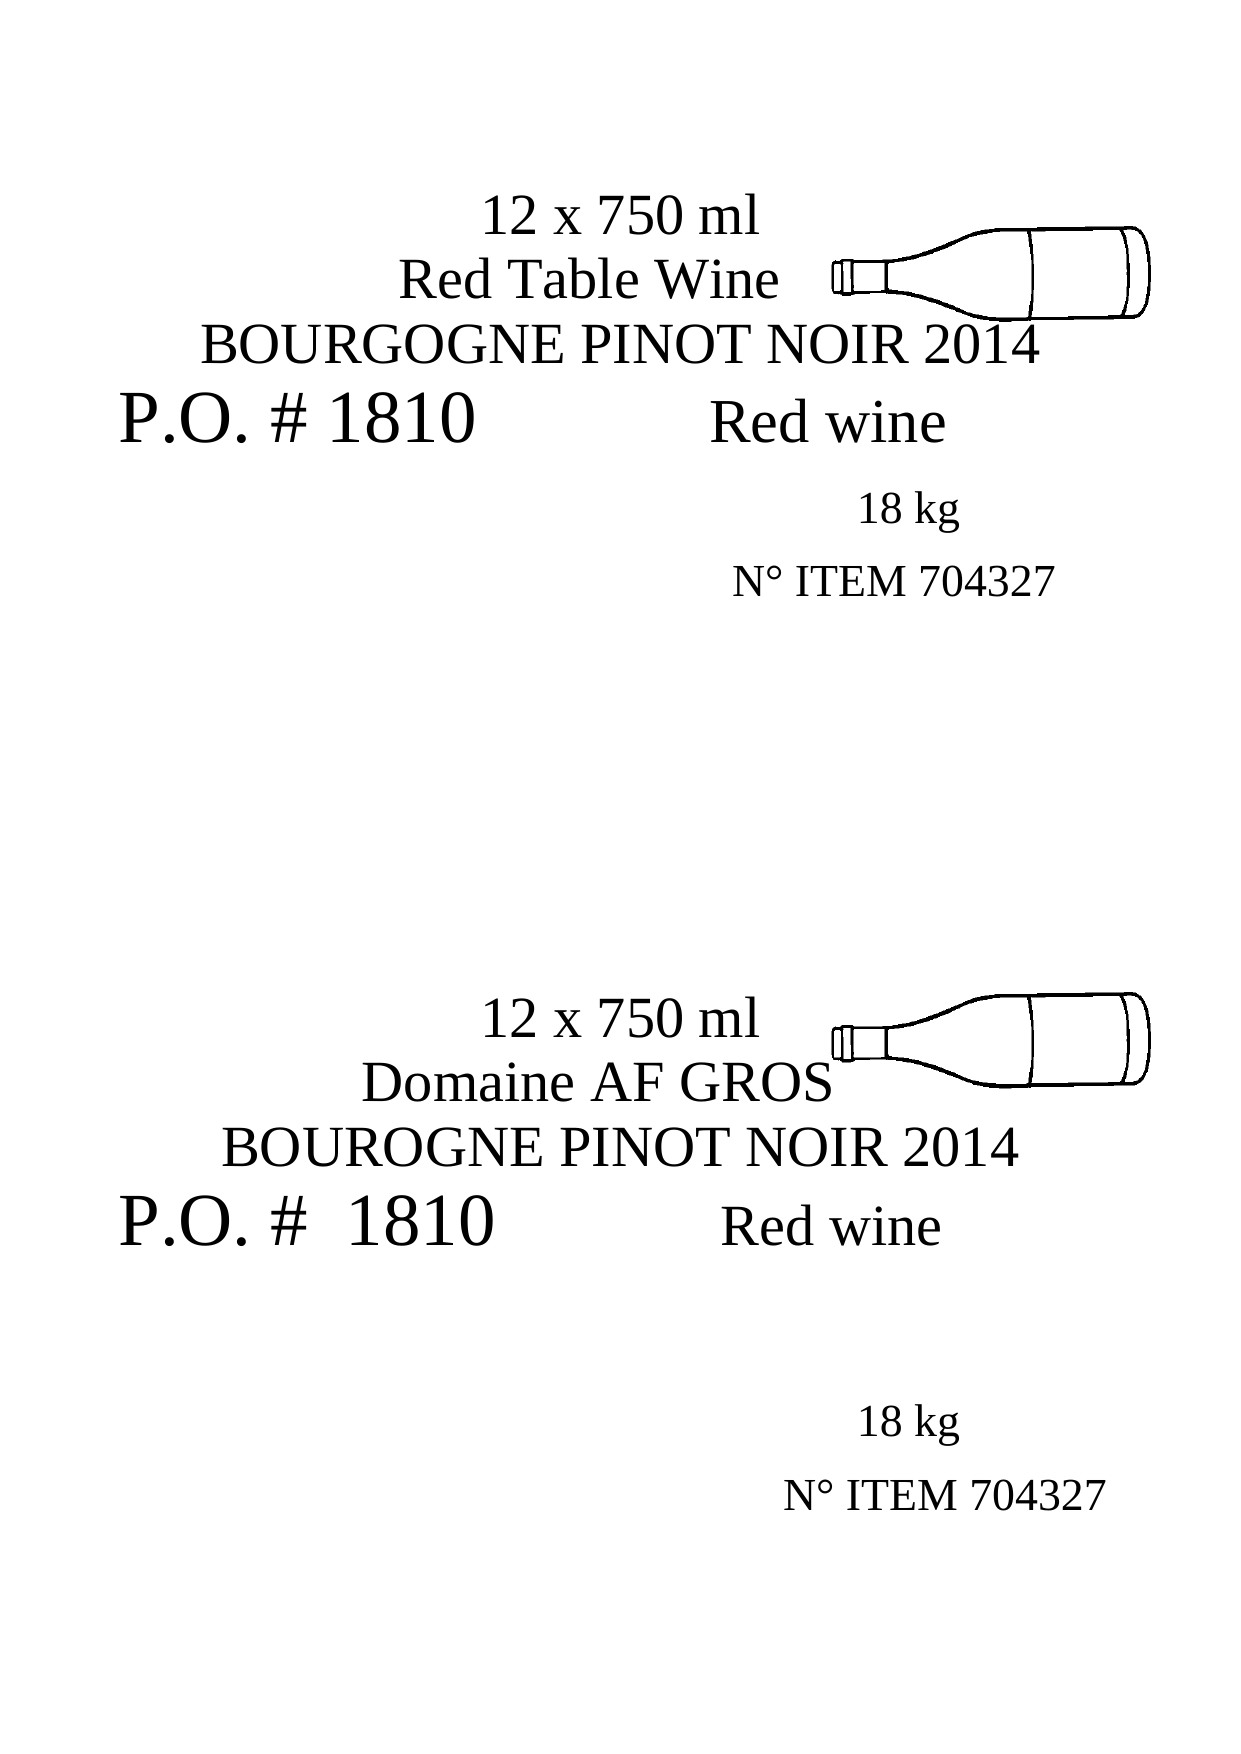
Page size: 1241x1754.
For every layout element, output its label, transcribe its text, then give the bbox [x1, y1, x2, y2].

picture [824, 219, 1240, 365]
text BOURGOGNE PINOT NOIR 2014 [118, 311, 1122, 376]
text 18 kg [118, 482, 1122, 533]
text P.O. # 1810 Red wine [118, 1179, 1122, 1262]
text Red Table Wine [118, 247, 824, 311]
text 12 x 750 ml [118, 985, 1122, 1049]
text 18 kg [118, 1396, 1122, 1446]
picture [824, 327, 842, 361]
text N° ITEM 704327 [118, 1469, 1122, 1520]
text N° ITEM 704327 [118, 556, 1122, 607]
text 12 x 750 ml [118, 182, 1122, 247]
text P.O. # 1810 Red wine [118, 376, 1122, 459]
text Domaine AF GROS [118, 1049, 824, 1114]
text BOUROGNE PINOT NOIR 2014 [118, 1114, 1122, 1179]
picture [824, 986, 1240, 1132]
